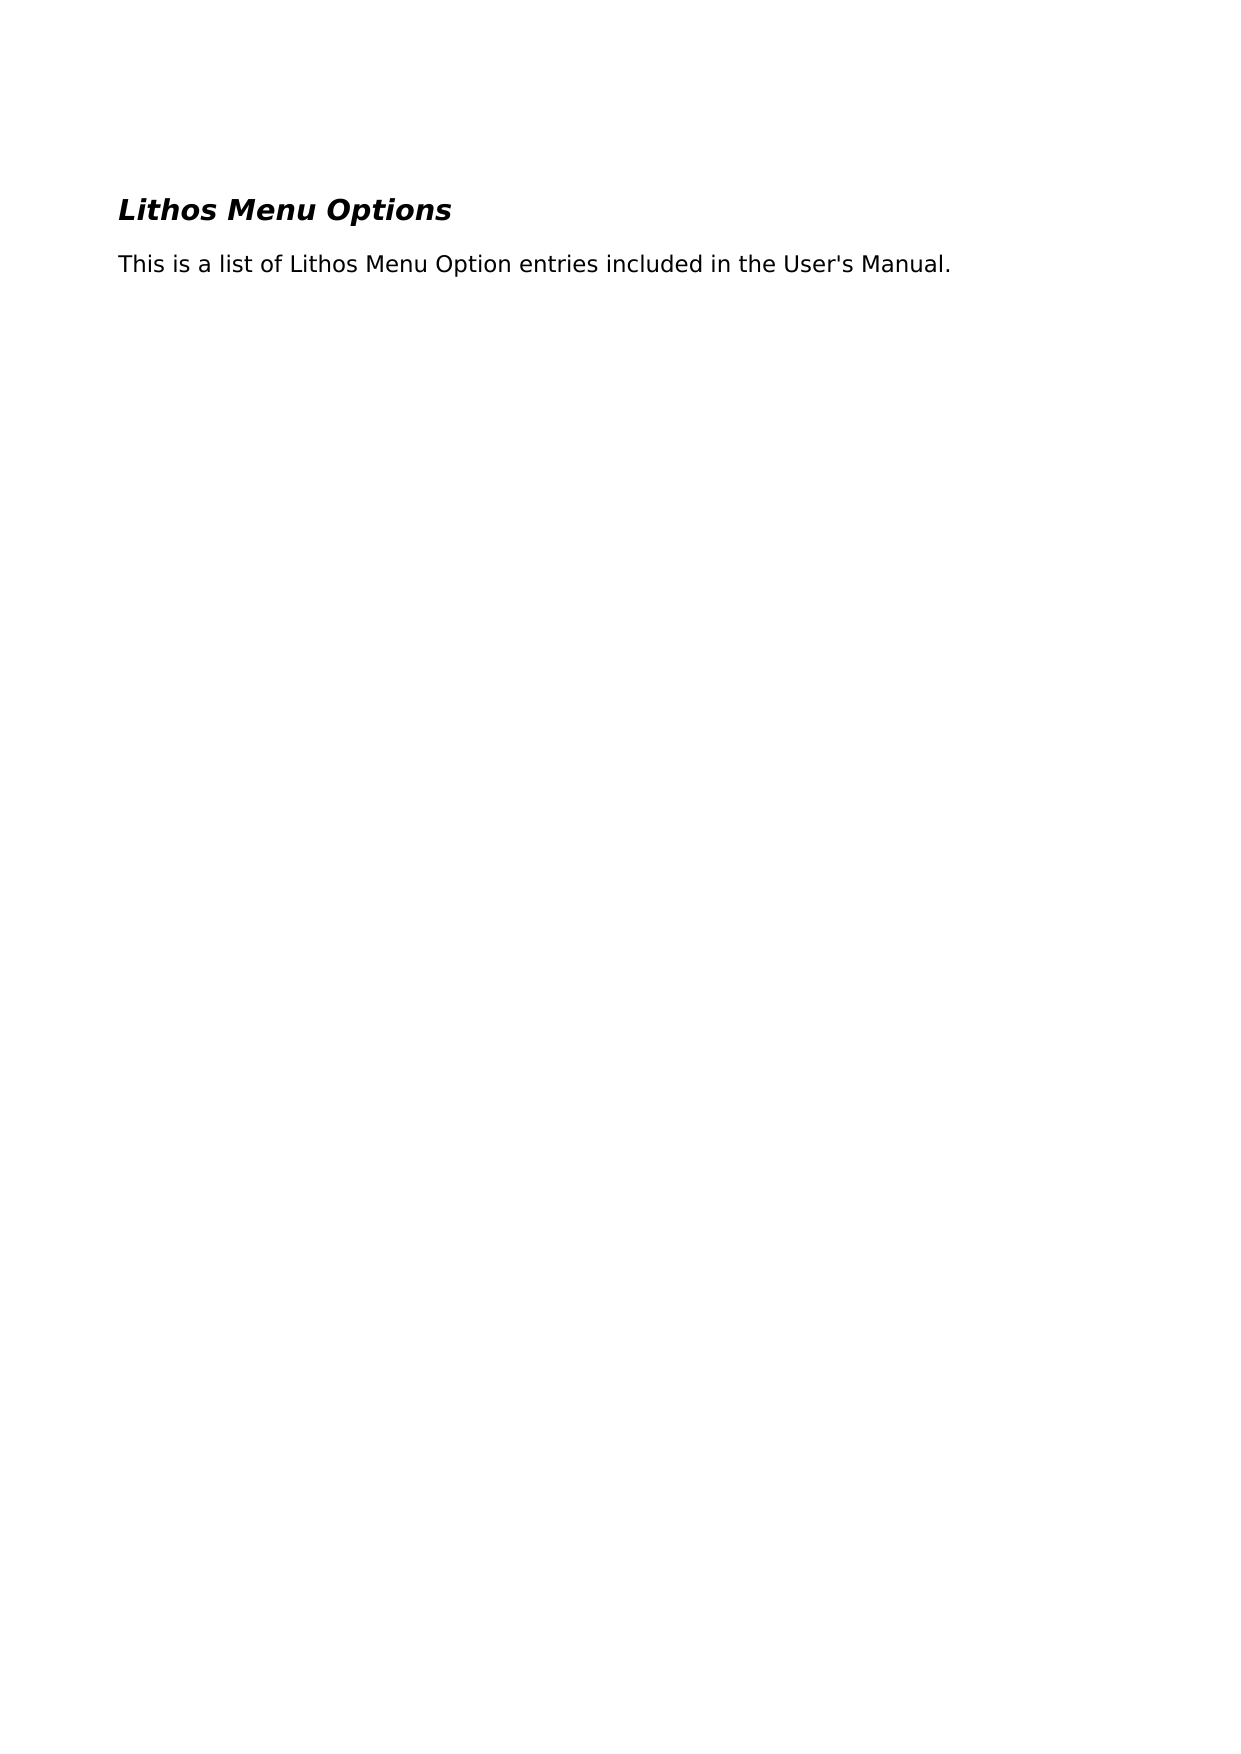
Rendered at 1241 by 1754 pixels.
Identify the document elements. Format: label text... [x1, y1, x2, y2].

subtitle Lithos Menu Options [118, 193, 1122, 227]
text This is a list of Lithos Menu Option entries included in the User's Manual. [118, 251, 1122, 278]
